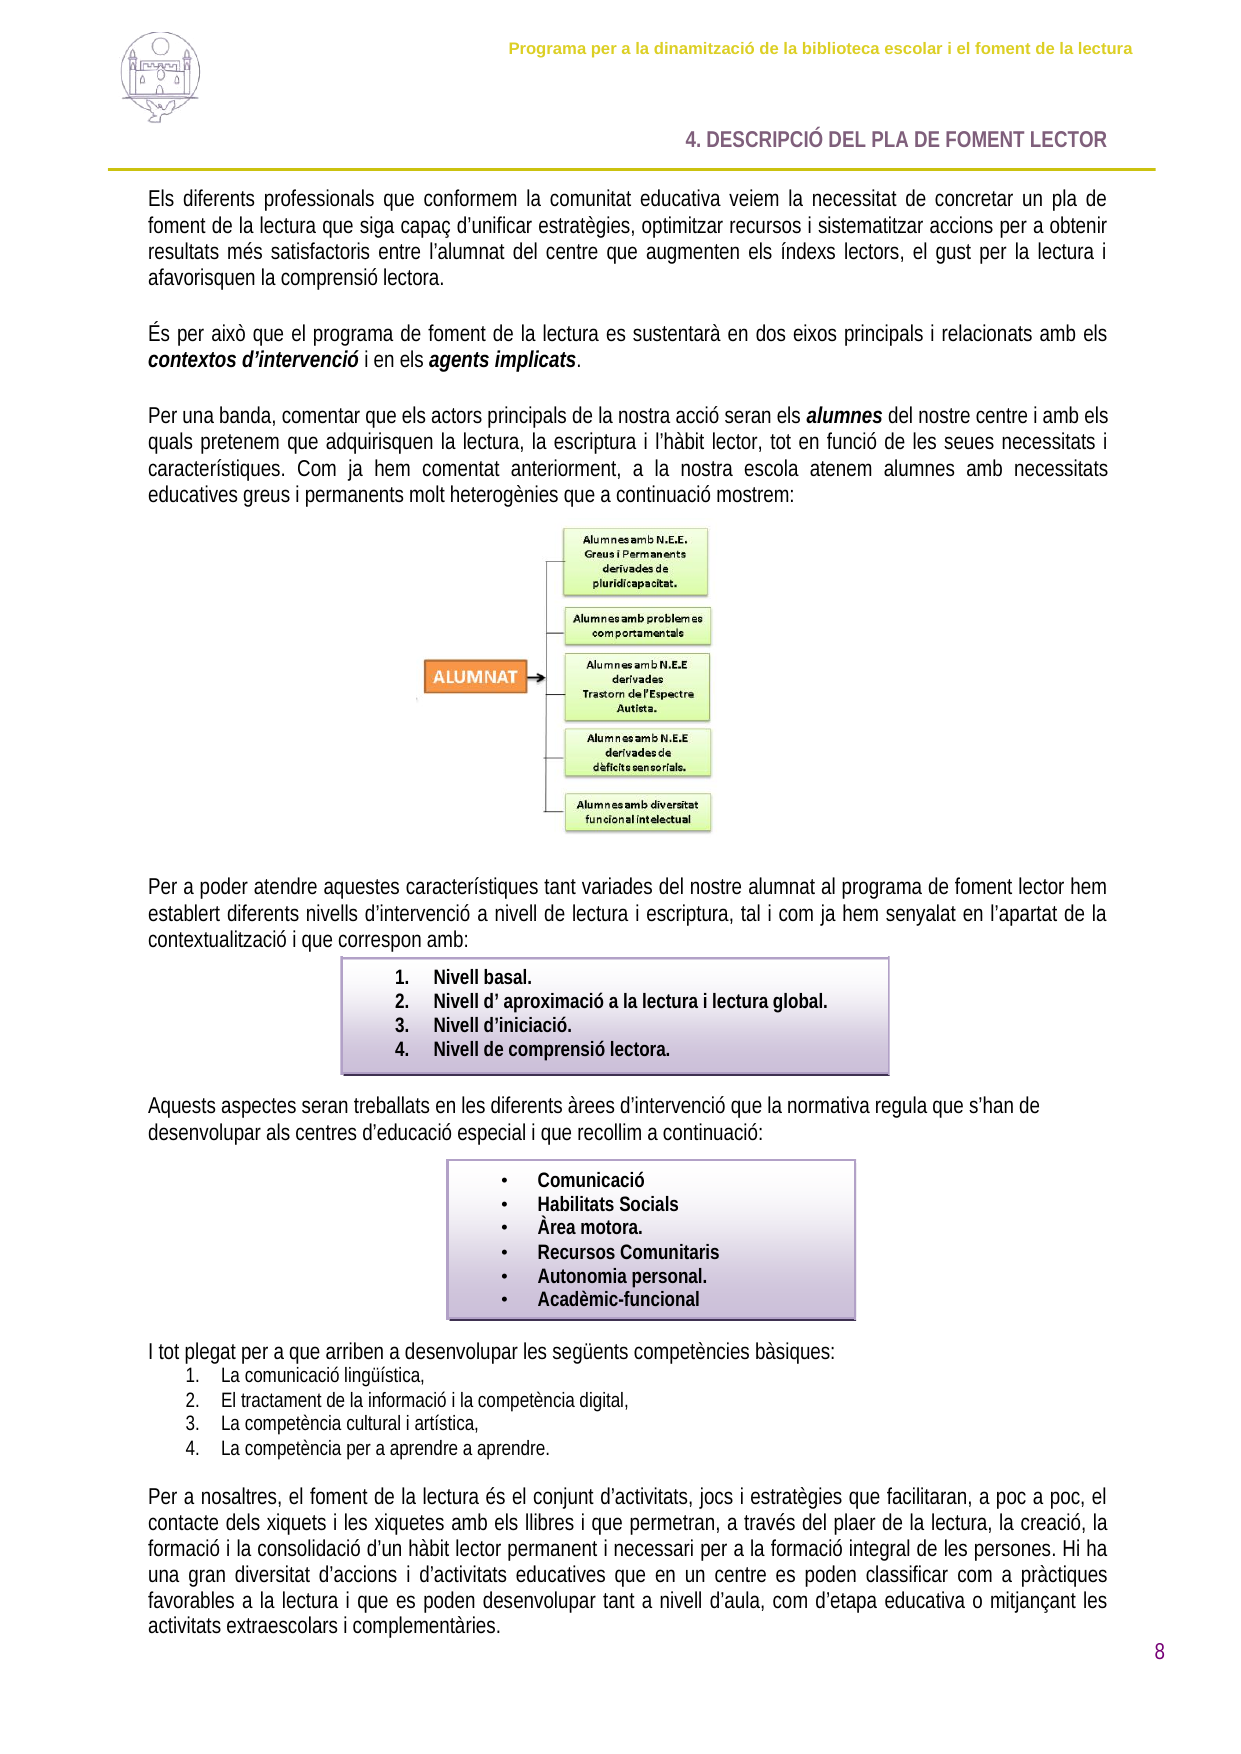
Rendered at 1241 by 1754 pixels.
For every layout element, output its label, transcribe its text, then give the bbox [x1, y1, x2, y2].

text Programa per a la dinamització de la biblioteca escolar i el foment de la lectura [508, 39, 1164, 58]
text 4. DESCRIPCIÓ DEL PLA DE FOMENT LECTOR [685, 126, 1164, 153]
list Acadèmic-funcional [857, 1288, 1164, 1311]
list La comunicació lingüística, [185, 1364, 1164, 1388]
list Habilitats Socials [857, 1192, 1164, 1216]
list La competència per a aprendre a aprendre. [185, 1435, 1164, 1459]
picture [118, 32, 205, 124]
picture [416, 518, 718, 845]
list La competència cultural i artística, [185, 1412, 1164, 1435]
list Nivell basal. [891, 965, 1164, 989]
picture [107, 167, 1156, 171]
text Aquests aspectes seran treballats en les diferents àrees d’intervenció que la normativa regula que s’han de desenvolupar als centres d’educació especial i que recollim a continuació: [148, 1092, 1108, 1145]
text I tot plegat per a que arriben a desenvolupar les següents competències bàsiques: [148, 1338, 1164, 1364]
text 8 [148, 1639, 1164, 1664]
list El tractament de la informació i la competència digital, [185, 1388, 1164, 1412]
picture [340, 956, 890, 1076]
list Nivell de comprensió lectora. [891, 1037, 1164, 1061]
list Comunicació [857, 1168, 1164, 1192]
list Nivell d’ aproximació a la lectura i lectura global. [891, 989, 1164, 1013]
list Àrea motora. [857, 1216, 1164, 1239]
text Per a nosaltres, el foment de la lectura és el conjunt d’activitats, jocs i estratègies que facilitaran, a poc a poc, el contacte dels xiquets i les xiquetes amb els llibres i que permetran, a través del plaer de la lectura, la creació, la formació i la consolidació d’un hàbit lector permanent i necessari per a la formació integral de les persones. Hi ha una gran diversitat d’accions i d’activitats educatives que en un centre es poden classificar com a pràctiques favorables a la lectura i que es poden desenvolupar tant a nivell d’aula, com d’etapa educativa o mitjançant les activitats extraescolars i complementàries. [148, 1484, 1108, 1639]
list Recursos Comunitaris [857, 1240, 1164, 1264]
text Per a poder atendre aquestes característiques tant variades del nostre alumnat al programa de foment lector hem establert diferents nivells d’intervenció a nivell de lectura i escriptura, tal i com ja hem senyalat en l’apartat de la contextualització i que correspon amb: [148, 873, 1108, 952]
list Nivell d’iniciació. [891, 1013, 1164, 1037]
list Autonomia personal. [857, 1264, 1164, 1288]
text Els diferents professionals que conformem la comunitat educativa veiem la necessitat de concretar un pla de foment de la lectura que siga capaç d’unificar estratègies, optimitzar recursos i sistematitzar accions per a obtenir resultats més satisfactoris entre l’alumnat del centre que augmenten els índexs lectors, el gust per la lectura i afavorisquen la comprensió lectora. [148, 186, 1108, 290]
text Per una banda, comentar que els actors principals de la nostra acció seran els alumnes del nostre centre i amb els quals pretenem que adquirisquen la lectura, la escriptura i l’hàbit lector, tot en funció de les seues necessitats i característiques. Com ja hem comentat anteriorment, a la nostra escola atenem alumnes amb necessitats educatives greus i permanents molt heterogènies que a continuació mostrem: [148, 402, 1108, 507]
text És per això que el programa de foment de la lectura es sustentarà en dos eixos principals i relacionats amb els contextos d’intervenció i en els agents implicats. [148, 320, 1108, 372]
picture [446, 1159, 857, 1321]
